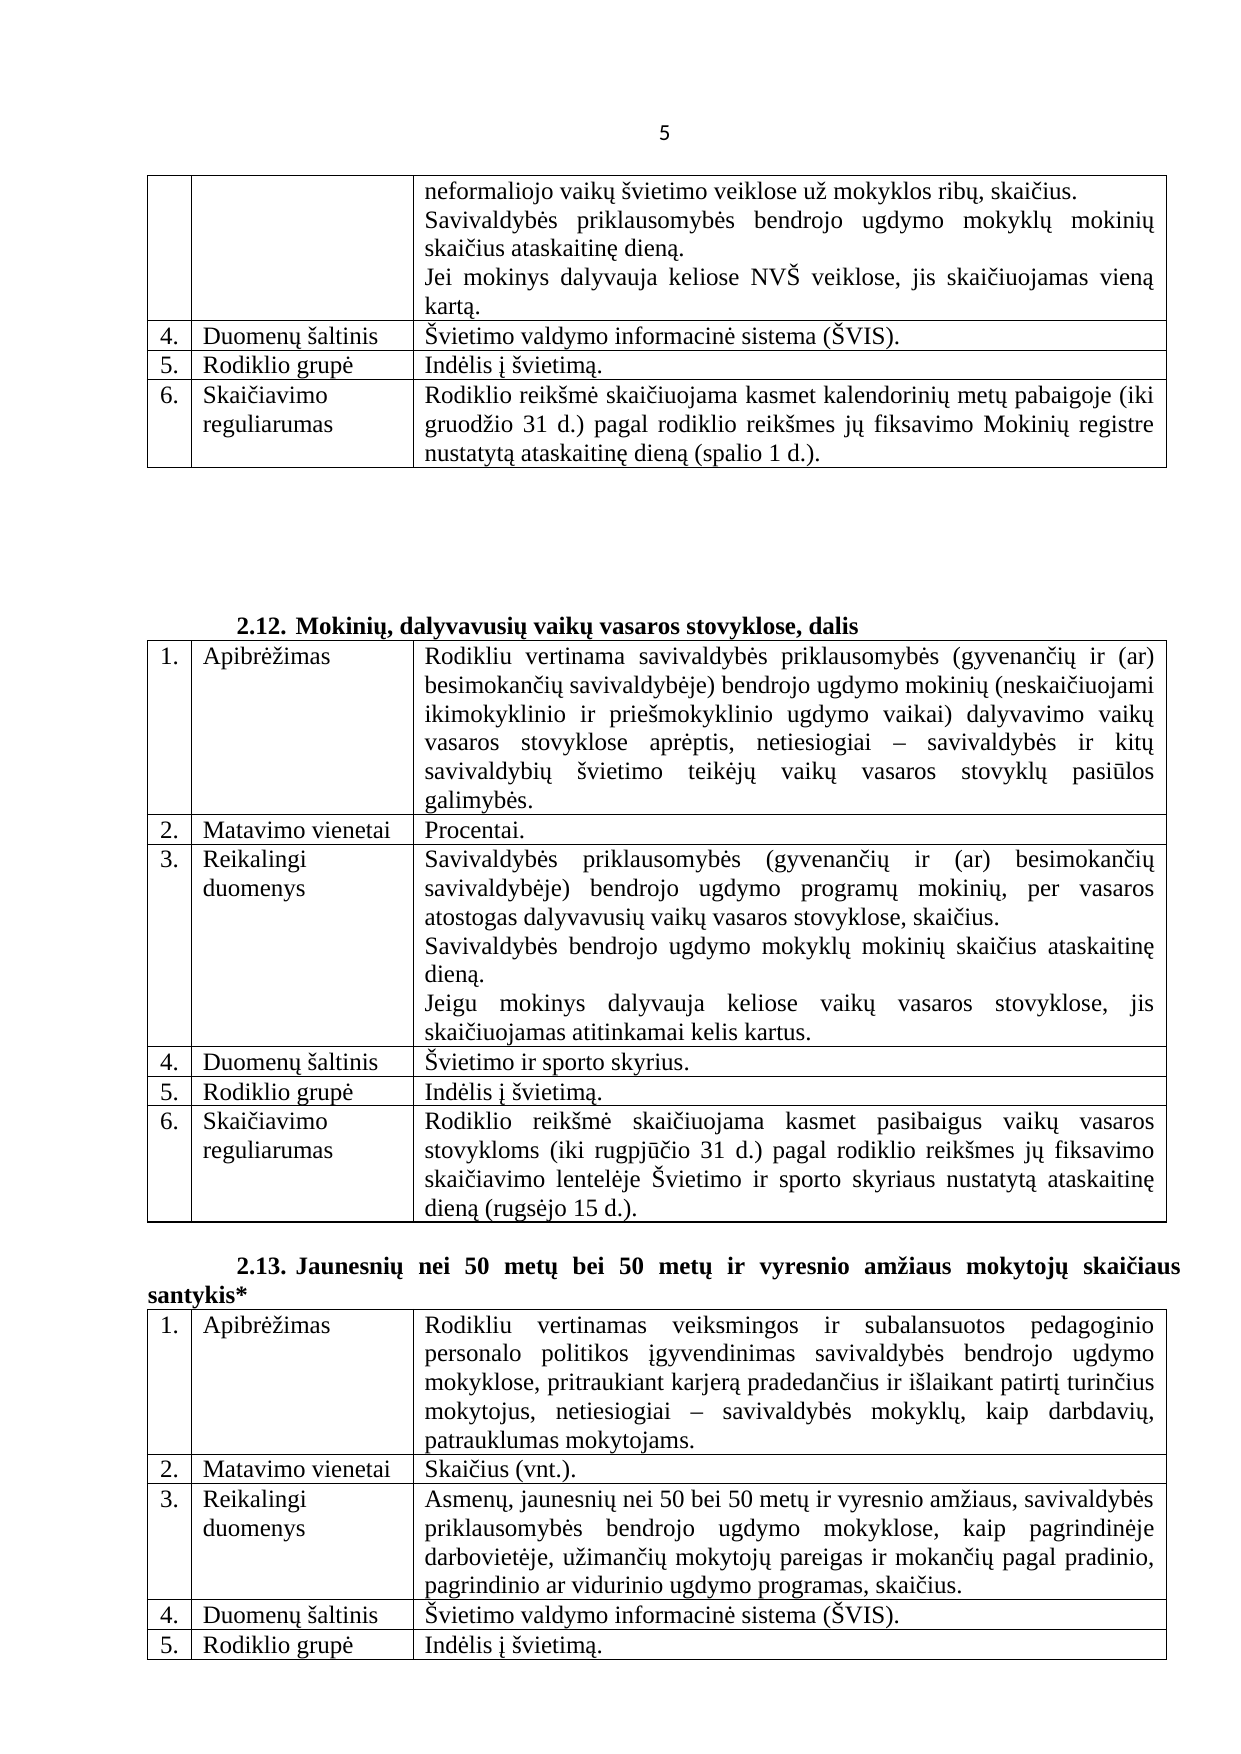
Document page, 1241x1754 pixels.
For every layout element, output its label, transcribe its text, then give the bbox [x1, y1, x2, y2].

table_cell 4. [148, 1047, 158, 1076]
table_header Apibrėžimas [192, 1310, 413, 1453]
table_cell Rodiklio grupė [402, 351, 413, 379]
table_header 1. [148, 641, 191, 814]
table_cell 6. [148, 380, 191, 467]
table_cell [192, 176, 413, 320]
text 2.12. Mokinių, dalyvavusių vaikų vasaros stovyklose, dalis [148, 611, 1181, 640]
table_cell 2. [180, 1455, 191, 1483]
table_cell Rodiklio grupė [192, 1630, 203, 1659]
table_cell 4. [180, 1047, 191, 1076]
table_cell Skaičiavimo reguliarumas [192, 380, 413, 467]
table_cell 5. [148, 351, 158, 379]
table_cell 2. [148, 815, 158, 843]
table_cell Rodiklio grupė [402, 1077, 413, 1105]
table_cell 3. [148, 1484, 191, 1599]
table_cell 6. [148, 1106, 191, 1221]
table_cell Rodiklio grupė [192, 351, 203, 379]
table_cell 3. [148, 845, 191, 1046]
table_cell Procentai. [1155, 815, 1166, 843]
table_cell 4. [148, 1600, 158, 1629]
table_cell 2. [148, 1455, 158, 1483]
table_cell 4. [180, 321, 191, 349]
table_cell 5. [180, 1630, 191, 1659]
table_header 1. [148, 1310, 191, 1453]
table_cell Procentai. [414, 815, 424, 843]
table_cell [148, 176, 191, 320]
table_cell 2. [180, 815, 191, 843]
table_cell 5. [180, 351, 191, 379]
table_cell 4. [148, 321, 158, 349]
table_cell 5. [148, 1077, 158, 1105]
table_cell 5. [148, 1630, 158, 1659]
table_header Apibrėžimas [192, 641, 413, 814]
table_cell 4. [180, 1600, 191, 1629]
table_cell Reikalingi duomenys [192, 1484, 413, 1599]
table_cell 5. [180, 1077, 191, 1105]
table_cell Reikalingi duomenys [192, 845, 413, 1046]
table_cell Skaičiavimo reguliarumas [192, 1106, 413, 1221]
text 2.13. Jaunesnių nei 50 metų bei 50 metų ir vyresnio amžiaus mokytojų skaičiaus santykis* [148, 1251, 1181, 1309]
table_cell Rodiklio grupė [192, 1077, 203, 1105]
table_cell Rodiklio grupė [402, 1630, 413, 1659]
